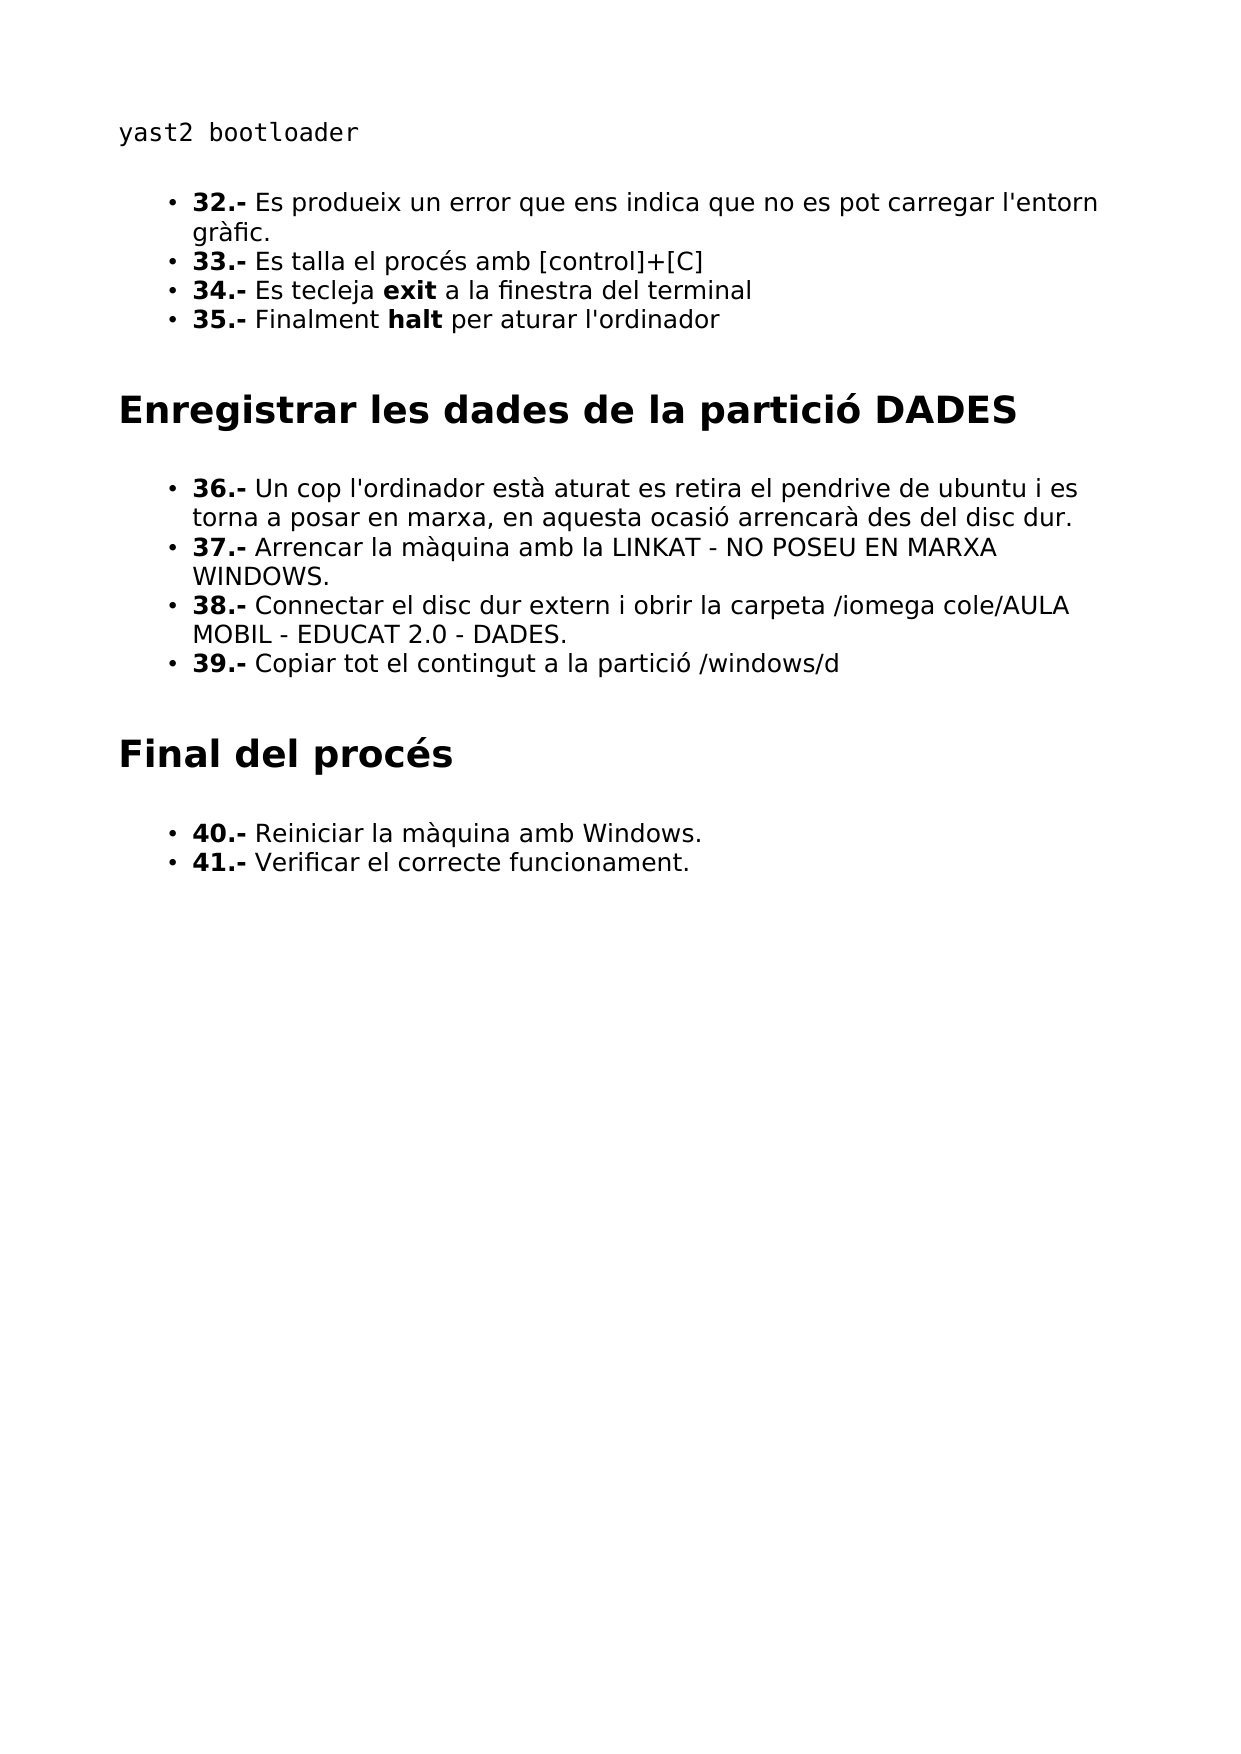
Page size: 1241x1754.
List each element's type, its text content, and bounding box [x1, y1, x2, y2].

list 34.- Es tecleja exit a la finestra del terminal [177, 276, 1122, 305]
text yast2 bootloader [118, 118, 1122, 147]
list 35.- Finalment halt per aturar l'ordinador [177, 305, 1122, 334]
list 32.- Es produeix un error que ens indica que no es pot carregar l'entorn gràfic. [177, 188, 1122, 247]
subtitle Enregistrar les dades de la partició DADES [118, 389, 1122, 432]
list 39.- Copiar tot el contingut a la partició /windows/d [177, 649, 1122, 679]
list 41.- Verificar el correcte funcionament. [177, 848, 1122, 877]
list 40.- Reiniciar la màquina amb Windows. [177, 819, 1122, 848]
list 38.- Connectar el disc dur extern i obrir la carpeta /iomega cole/AULA MOBIL - EDUCAT 2.0 - DADES. [177, 591, 1122, 649]
list 37.- Arrencar la màquina amb la LINKAT - NO POSEU EN MARXA WINDOWS. [177, 533, 1122, 591]
list 36.- Un cop l'ordinador està aturat es retira el pendrive de ubuntu i es torna a posar en marxa, en aquesta ocasió arrencarà des del disc dur. [177, 474, 1122, 533]
list 33.- Es talla el procés amb [control]+[C] [177, 247, 1122, 276]
subtitle Final del procés [118, 733, 1122, 777]
